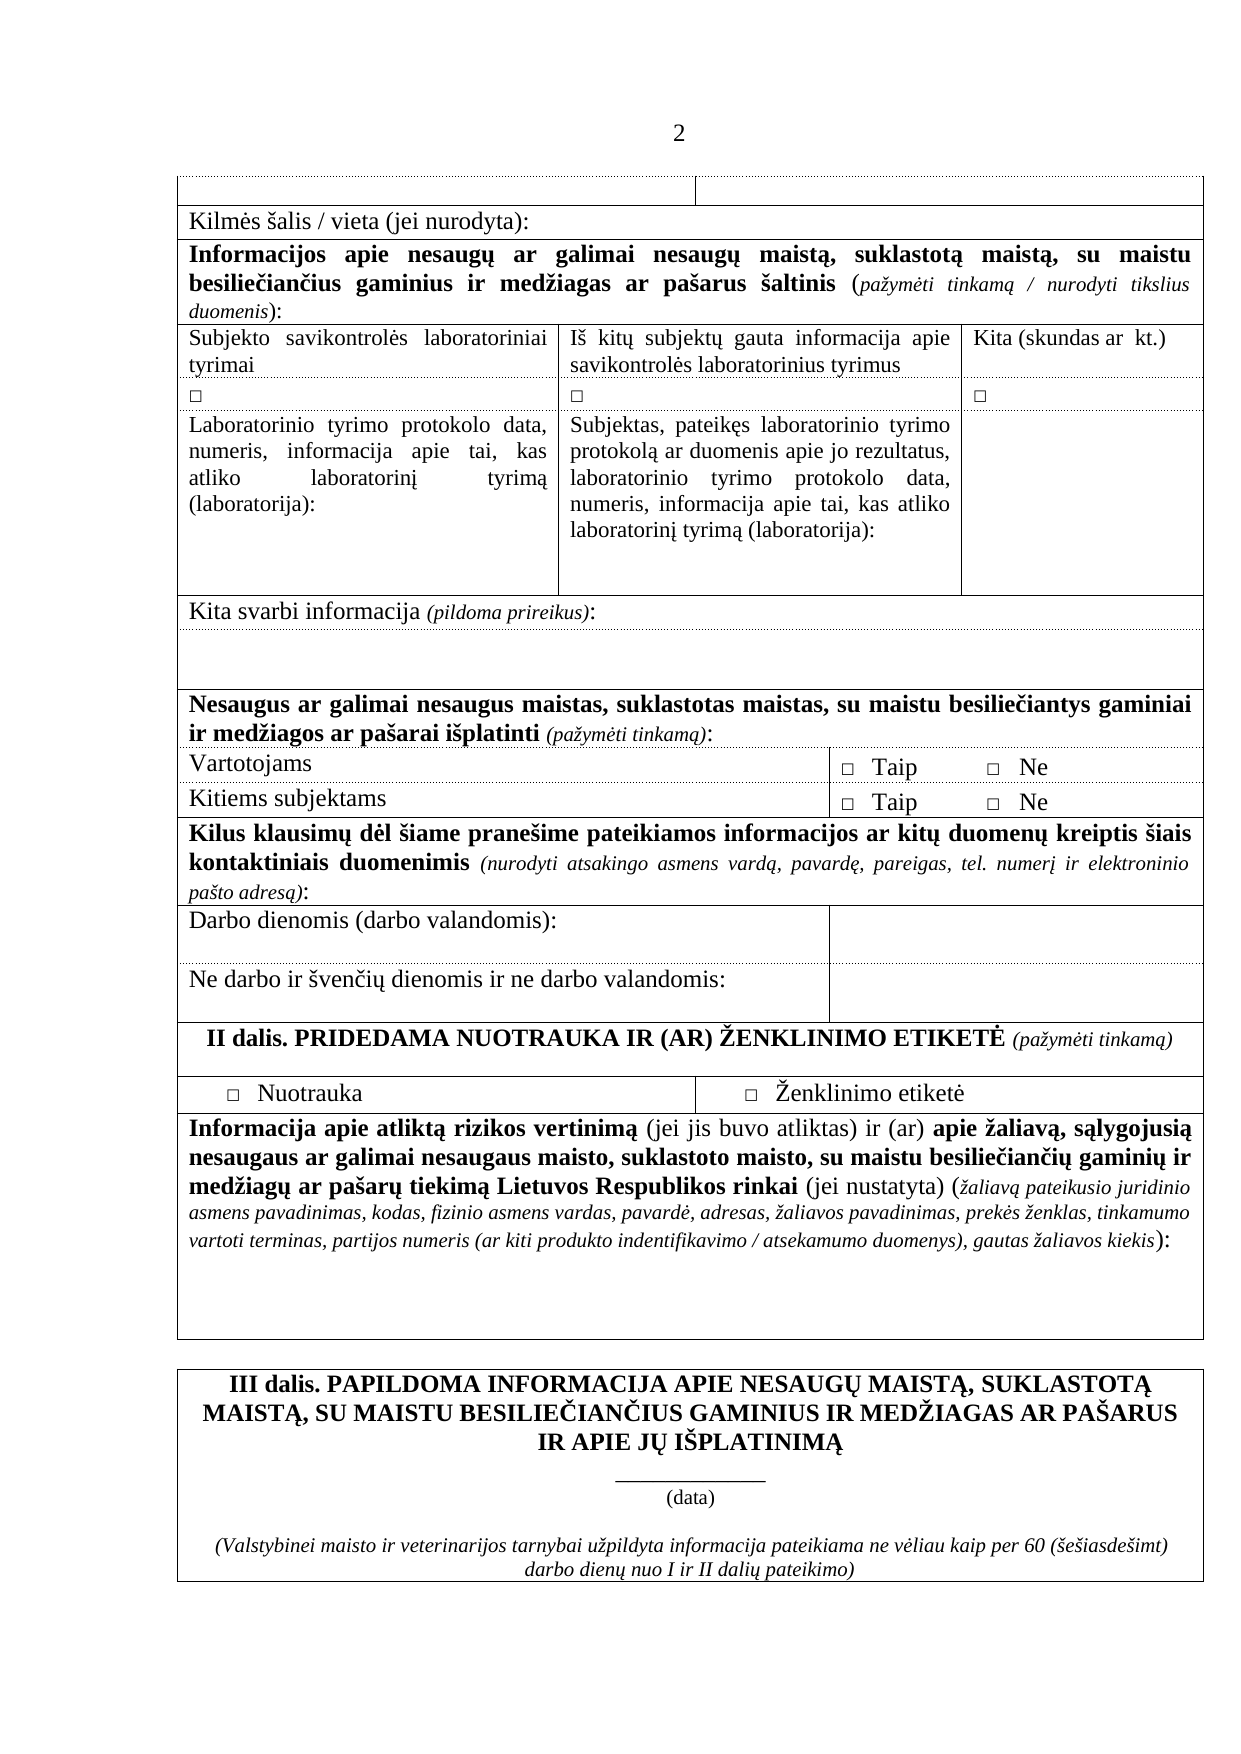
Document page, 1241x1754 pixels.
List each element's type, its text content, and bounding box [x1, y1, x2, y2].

table_cell Nesaugus ar galimai nesaugus maistas, suklastotas maistas, su maistu besiliečiantys gaminiai ir medžiagos ar pašarai išplatinti (pažymėti tinkamą): [178, 690, 1203, 747]
table_cell Kita svarbi informacija (pildoma prireikus): [178, 596, 1203, 629]
table_cell III dalis. PAPILDOMA INFORMACIJA APIE NESAUGŲ MAISTĄ, SUKLASTOTĄ MAISTĄ, SU MAISTU BESILIEČIANČIUS GAMINIUS IR MEDŽIAGAS AR PAŠARUS IR APIE JŲ IŠPLATINIMĄ ____________ (data) (Valstybinei maisto ir veterinarijos tarnybai užpildyta informacija pateikiama ne vėliau kaip per 60 (šešiasdešimt) darbo dienų nuo I ir II dalių pateikimo) [178, 1370, 1203, 1581]
table_cell Kitiems subjektams [178, 782, 829, 817]
table_cell Kita (skundas ar kt.) [962, 325, 1203, 377]
table_cell Kilus klausimų dėl šiame pranešime pateikiamos informacijos ar kitų duomenų kreiptis šiais kontaktiniais duomenimis (nurodyti atsakingo asmens vardą, pavardę, pareigas, tel. numerį ir elektroninio pašto adresą): [178, 818, 1203, 904]
table_cell [178, 176, 695, 205]
table_cell Iš kitų subjektų gauta informacija apie savikontrolės laboratorinius tyrimus [559, 325, 961, 377]
table_cell Laboratorinio tyrimo protokolo data, numeris, informacija apie tai, kas atliko laboratorinį tyrimą (laboratorija): [178, 410, 558, 595]
table_cell ☐ [] Taip ☐ [] Ne [830, 747, 1203, 782]
table_cell [830, 906, 1203, 963]
table_cell ☐ [] [178, 377, 558, 410]
table_cell Informacijos apie nesaugų ar galimai nesaugų maistą, suklastotą maistą, su maistu besiliečiančius gaminius ir medžiagas ar pašarus šaltinis (pažymėti tinkamą / nurodyti tikslius duomenis): [178, 240, 1203, 323]
table_cell [178, 629, 1203, 688]
table_cell ☐ [] Nuotrauka [178, 1077, 695, 1112]
table_cell Kilmės šalis / vieta (jei nurodyta): [178, 206, 1203, 238]
table_cell Ne darbo ir švenčių dienomis ir ne darbo valandomis: [178, 963, 829, 1022]
table_cell II dalis. PRIDEDAMA NUOTRAUKA IR (AR) ŽENKLINIMO ETIKETĖ (pažymėti tinkamą) [178, 1023, 1203, 1076]
table_cell Subjektas, pateikęs laboratorinio tyrimo protokolą ar duomenis apie jo rezultatus, laboratorinio tyrimo protokolo data, numeris, informacija apie tai, kas atliko laboratorinį tyrimą (laboratorija): [559, 410, 961, 595]
table_cell Informacija apie atliktą rizikos vertinimą (jei jis buvo atliktas) ir (ar) apie žaliavą, sąlygojusią nesaugaus ar galimai nesaugaus maisto, suklastoto maisto, su maistu besiliečiančių gaminių ir medžiagų ar pašarų tiekimą Lietuvos Respublikos rinkai (jei nustatyta) (žaliavą pateikusio juridinio asmens pavadinimas, kodas, fizinio asmens vardas, pavardė, adresas, žaliavos pavadinimas, prekės ženklas, tinkamumo vartoti terminas, partijos numeris (ar kiti produkto indentifikavimo / atsekamumo duomenys), gautas žaliavos kiekis): [178, 1114, 1203, 1339]
table_cell Vartotojams [178, 747, 829, 782]
table_cell ☐ [] [962, 377, 1203, 410]
table_cell [830, 963, 1203, 1022]
table_cell [962, 410, 1203, 595]
table_cell Subjekto savikontrolės laboratoriniai tyrimai [178, 325, 558, 377]
table_cell ☐ [] [] [559, 377, 961, 410]
table_cell ☐ [] Ženklinimo etiketė [696, 1077, 1203, 1112]
table_cell ☐ [] Taip ☐ [] Ne [830, 782, 1203, 817]
table_cell Darbo dienomis (darbo valandomis): [178, 906, 829, 963]
table_cell [696, 176, 1203, 205]
table_cell [177, 1340, 1204, 1368]
